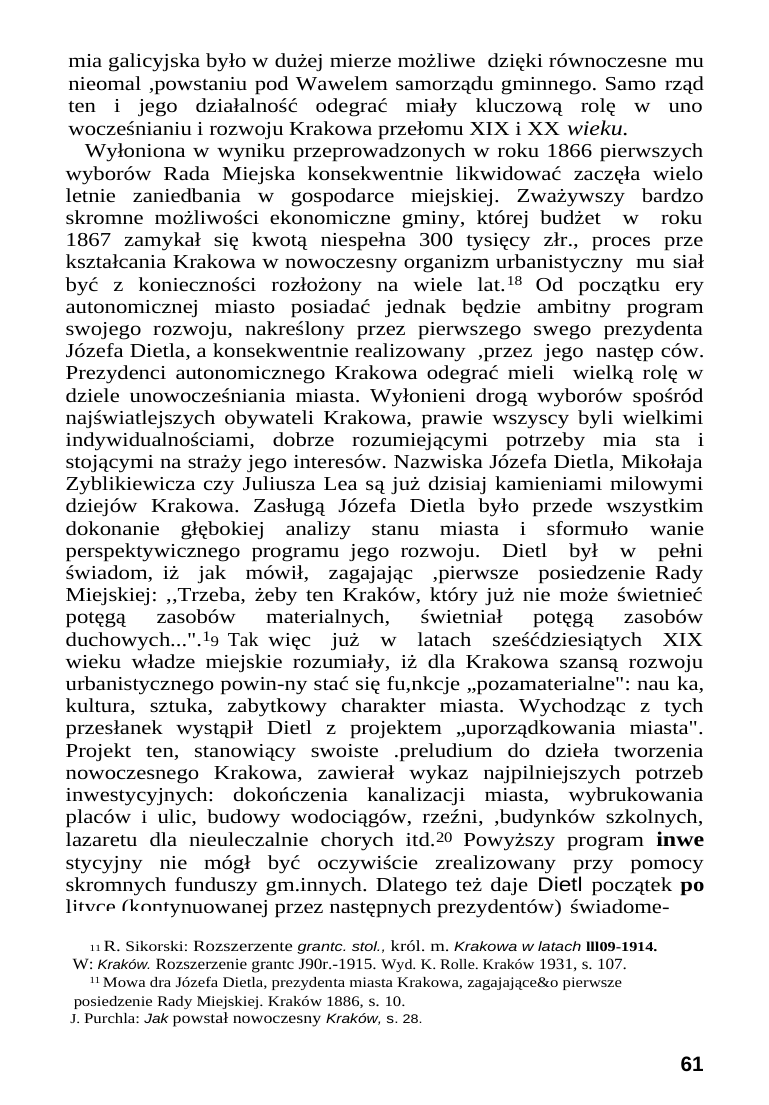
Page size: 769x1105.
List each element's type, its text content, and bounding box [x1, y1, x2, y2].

text mia galicyjska było w dużej mierze możliwe dzięki równoczesne­ mu nieomal ,powstaniu pod Wawelem samorządu gminnego. Samo­ rząd ten i jego działalność odegrać miały kluczową rolę w uno­ wocześnianiu i rozwoju Krakowa przełomu XIX i XX wieku. [68, 50, 704, 140]
text 11 R. Sikorski: Rozszerzente grantc. stol., król. m. Krakowa w latach lll09-1914. [89, 936, 703, 954]
text W: Kraków. Rozszerzenie grantc J90r.-1915. Wyd. K. Rolle. Kraków 1931, s. 107. [72, 955, 703, 973]
list J. Purchla: Jak powstał nowoczesny Kraków, s. 28. [70, 1010, 703, 1027]
text 61 [680, 1052, 705, 1076]
text Wyłoniona w wyniku przeprowadzonych w roku 1866 pierwszych wyborów Rada Miejska konsekwentnie likwidować zaczęła wielo­ letnie zaniedbania w gospodarce miejskiej. Zważywszy bardzo skromne możliwości ekonomiczne gminy, której budżet w roku 1867 zamykał się kwotą niespełna 300 tysięcy złr., proces prze­ kształcania Krakowa w nowoczesny organizm urbanistyczny mu­ siał być z konieczności rozłożony na wiele lat.18 Od początku ery autonomicznej miasto posiadać jednak będzie ambitny program swojego rozwoju, nakreślony przez pierwszego swego prezydenta Józefa Dietla, a konsekwentnie realizowany ,przez jego następ­ ców. Prezydenci autonomicznego Krakowa odegrać mieli wielką rolę w dziele unowocześniania miasta. Wyłonieni drogą wyborów spośród najświatlejszych obywateli Krakowa, prawie wszyscy byli wielkimi indywidualnościami, dobrze rozumiejącymi potrzeby mia­ sta i stojącymi na straży jego interesów. Nazwiska Józefa Dietla, Mikołaja Zyblikiewicza czy Juliusza Lea są już dzisiaj kamieniami milowymi dziejów Krakowa. Zasługą Józefa Dietla było przede wszystkim dokonanie głębokiej analizy stanu miasta i sformuło­ wanie perspektywicznego programu jego rozwoju. Dietl był w pełni świadom, iż jak mówił, zagajając ,pierwsze posiedzenie Rady Miejskiej: ,,Trzeba, żeby ten Kraków, który już nie może świetnieć potęgą zasobów materialnych, świetniał potęgą zasobów duchowych...".19 Tak więc już w latach sześćdziesiątych XIX wieku władze miejskie rozumiały, iż dla Krakowa szansą rozwoju urbanistycznego powin-ny stać się fu,nkcje „pozamaterialne": nau­ ka, kultura, sztuka, zabytkowy charakter miasta. Wychodząc z tych przesłanek wystąpił Dietl z projektem „uporządkowania miasta". Projekt ten, stanowiący swoiste .preludium do dzieła tworzenia nowoczesnego Krakowa, zawierał wykaz najpilniejszych potrzeb inwestycyjnych: dokończenia kanalizacji miasta, wybrukowania placów i ulic, budowy wodociągów, rzeźni, ,budynków szkolnych, lazaretu dla nieuleczalnie chorych itd.20 Powyższy program inwe­ stycyjny nie mógł być oczywiście zrealizowany przy pomocy skromnych funduszy gm.innych. Dlatego też daje Dietl początek po­ lityce (kontynuowanej przez następnych prezydentów) świadome- [65, 140, 704, 918]
text 11 Mowa dra Józefa Dietla, prezydenta miasta Krakowa, zagajające&o pierwsze posiedzenie Rady Miejskiej. Kraków 1886, s. 10. [73, 974, 701, 1009]
